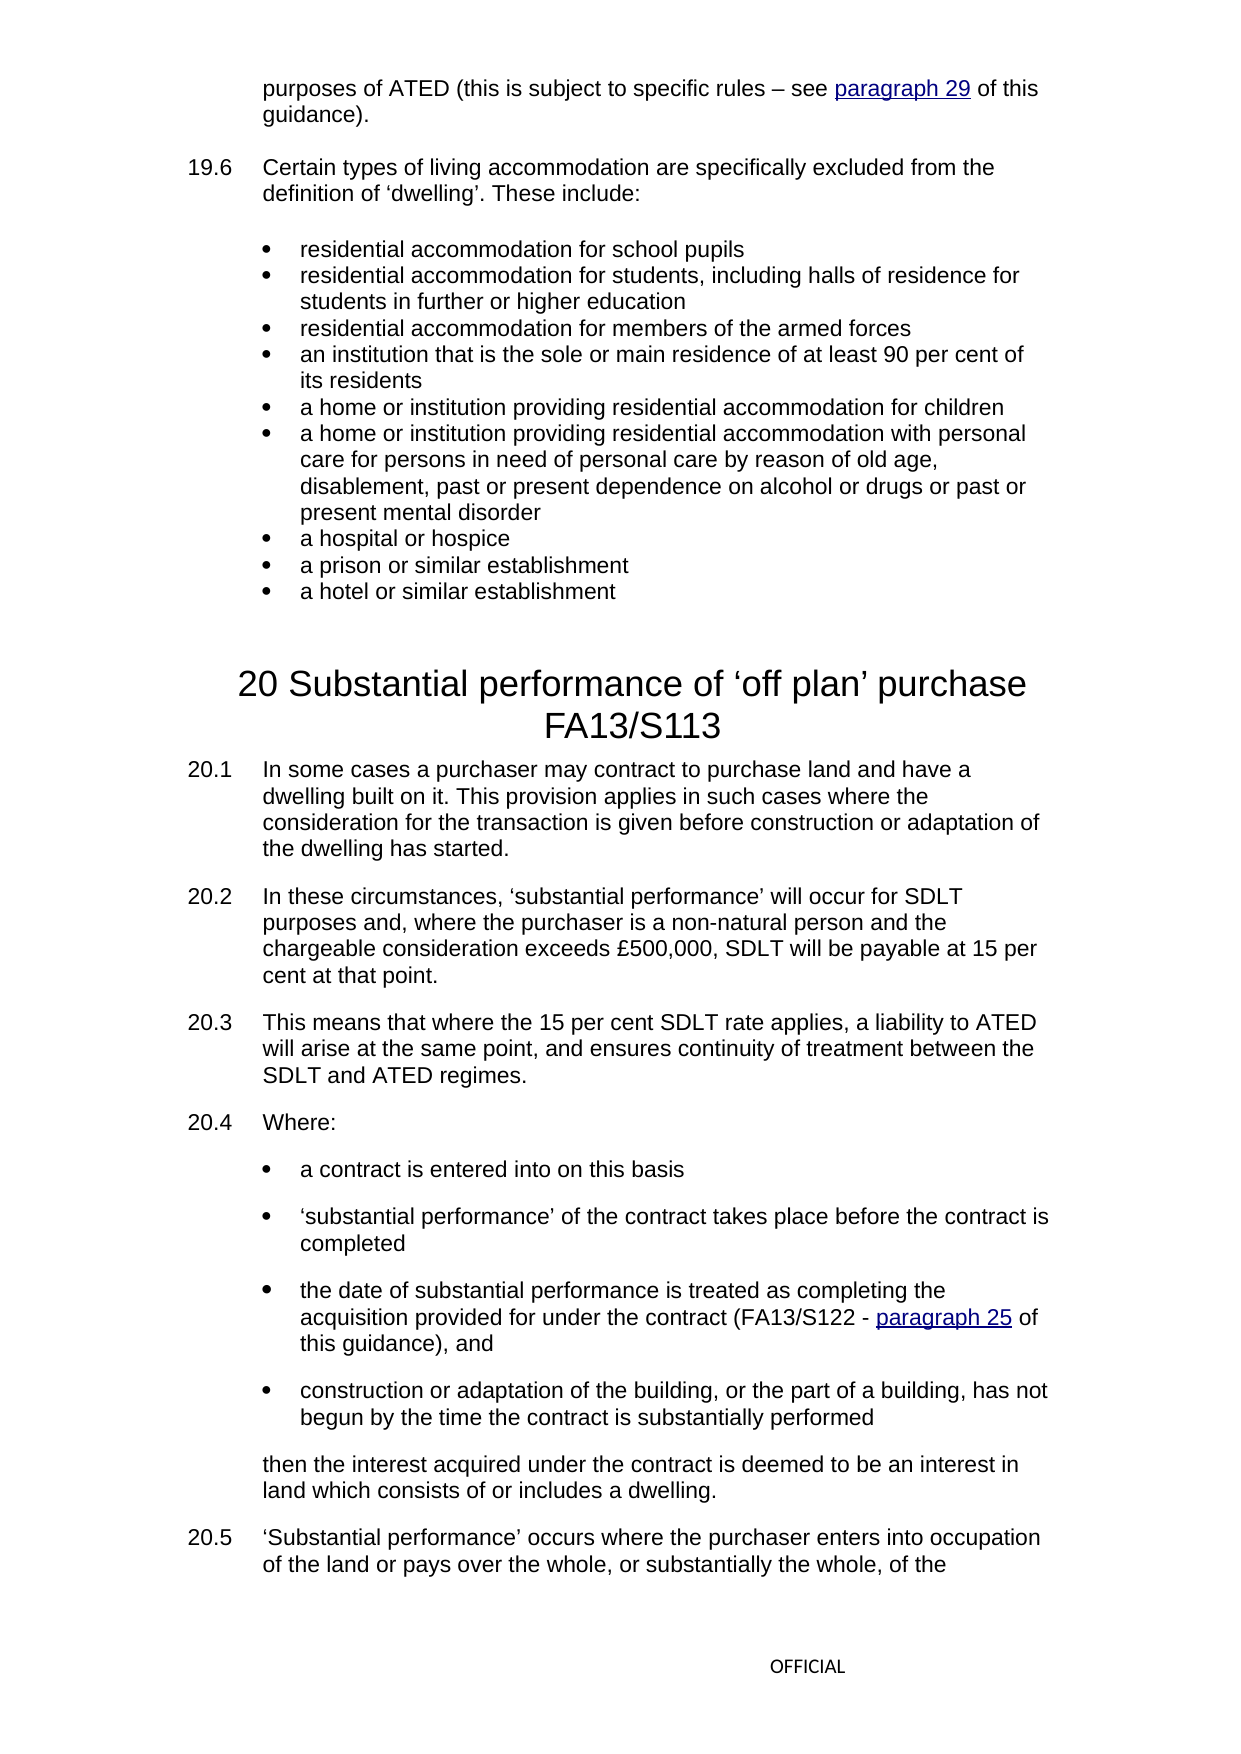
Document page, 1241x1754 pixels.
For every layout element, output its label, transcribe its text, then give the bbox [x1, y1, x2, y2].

text 20.3 This means that where the 15 per cent SDLT rate applies, a liability to ATED will arise at the same point, and ensures continuity of treatment between the SDLT and ATED regimes. [187, 1009, 1053, 1088]
text 20.2 In these circumstances, ‘substantial performance’ will occur for SDLT purposes and, where the purchaser is a non-natural person and the chargeable consideration exceeds £500,000, SDLT will be payable at 15 per cent at that point. [187, 883, 1053, 988]
text 19.6 Certain types of living accommodation are specifically excluded from the definition of ‘dwelling’. These include: [187, 154, 1053, 207]
list residential accommodation for school pupils [262, 236, 1053, 262]
list an institution that is the sole or main residence of at least 90 per cent of its residents [262, 341, 1053, 394]
list the date of substantial performance is treated as completing the acquisition provided for under the contract (FA13/S122 - paragraph 25 of this guidance), and [262, 1277, 1053, 1356]
list a prison or similar establishment [262, 552, 1053, 578]
text 20.1 In some cases a purchaser may contract to purchase land and have a dwelling built on it. This provision applies in such cases where the consideration for the transaction is given before construction or adaptation of the dwelling has started. [187, 756, 1053, 862]
list a hotel or similar establishment [262, 578, 1053, 604]
text then the interest acquired under the contract is deemed to be an interest in land which consists of or includes a dwelling. [262, 1451, 1053, 1503]
subtitle 20 Substantial performance of ‘off plan’ purchase FA13/S113 [212, 662, 1053, 746]
list a contract is entered into on this basis [262, 1156, 1053, 1182]
text 20.5 ‘Substantial performance’ occurs where the purchaser enters into occupation of the land or pays over the whole, or substantially the whole, of the [187, 1524, 1053, 1577]
list construction or adaptation of the building, or the part of a building, has not begun by the time the contract is substantially performed [262, 1377, 1053, 1430]
list ‘substantial performance’ of the contract takes place before the contract is completed [262, 1203, 1053, 1256]
text 20.4 Where: [187, 1109, 1053, 1135]
list a home or institution providing residential accommodation for children [262, 394, 1053, 420]
list residential accommodation for students, including halls of residence for students in further or higher education [262, 262, 1053, 314]
list residential accommodation for members of the armed forces [262, 314, 1053, 341]
list a hospital or hospice [262, 525, 1053, 552]
text purposes of ATED (this is subject to specific rules – see paragraph 29 of this guidance). [187, 75, 1053, 128]
list a home or institution providing residential accommodation with personal care for persons in need of personal care by reason of old age, disablement, past or present dependence on alcohol or drugs or past or present mental disorder [262, 420, 1053, 525]
